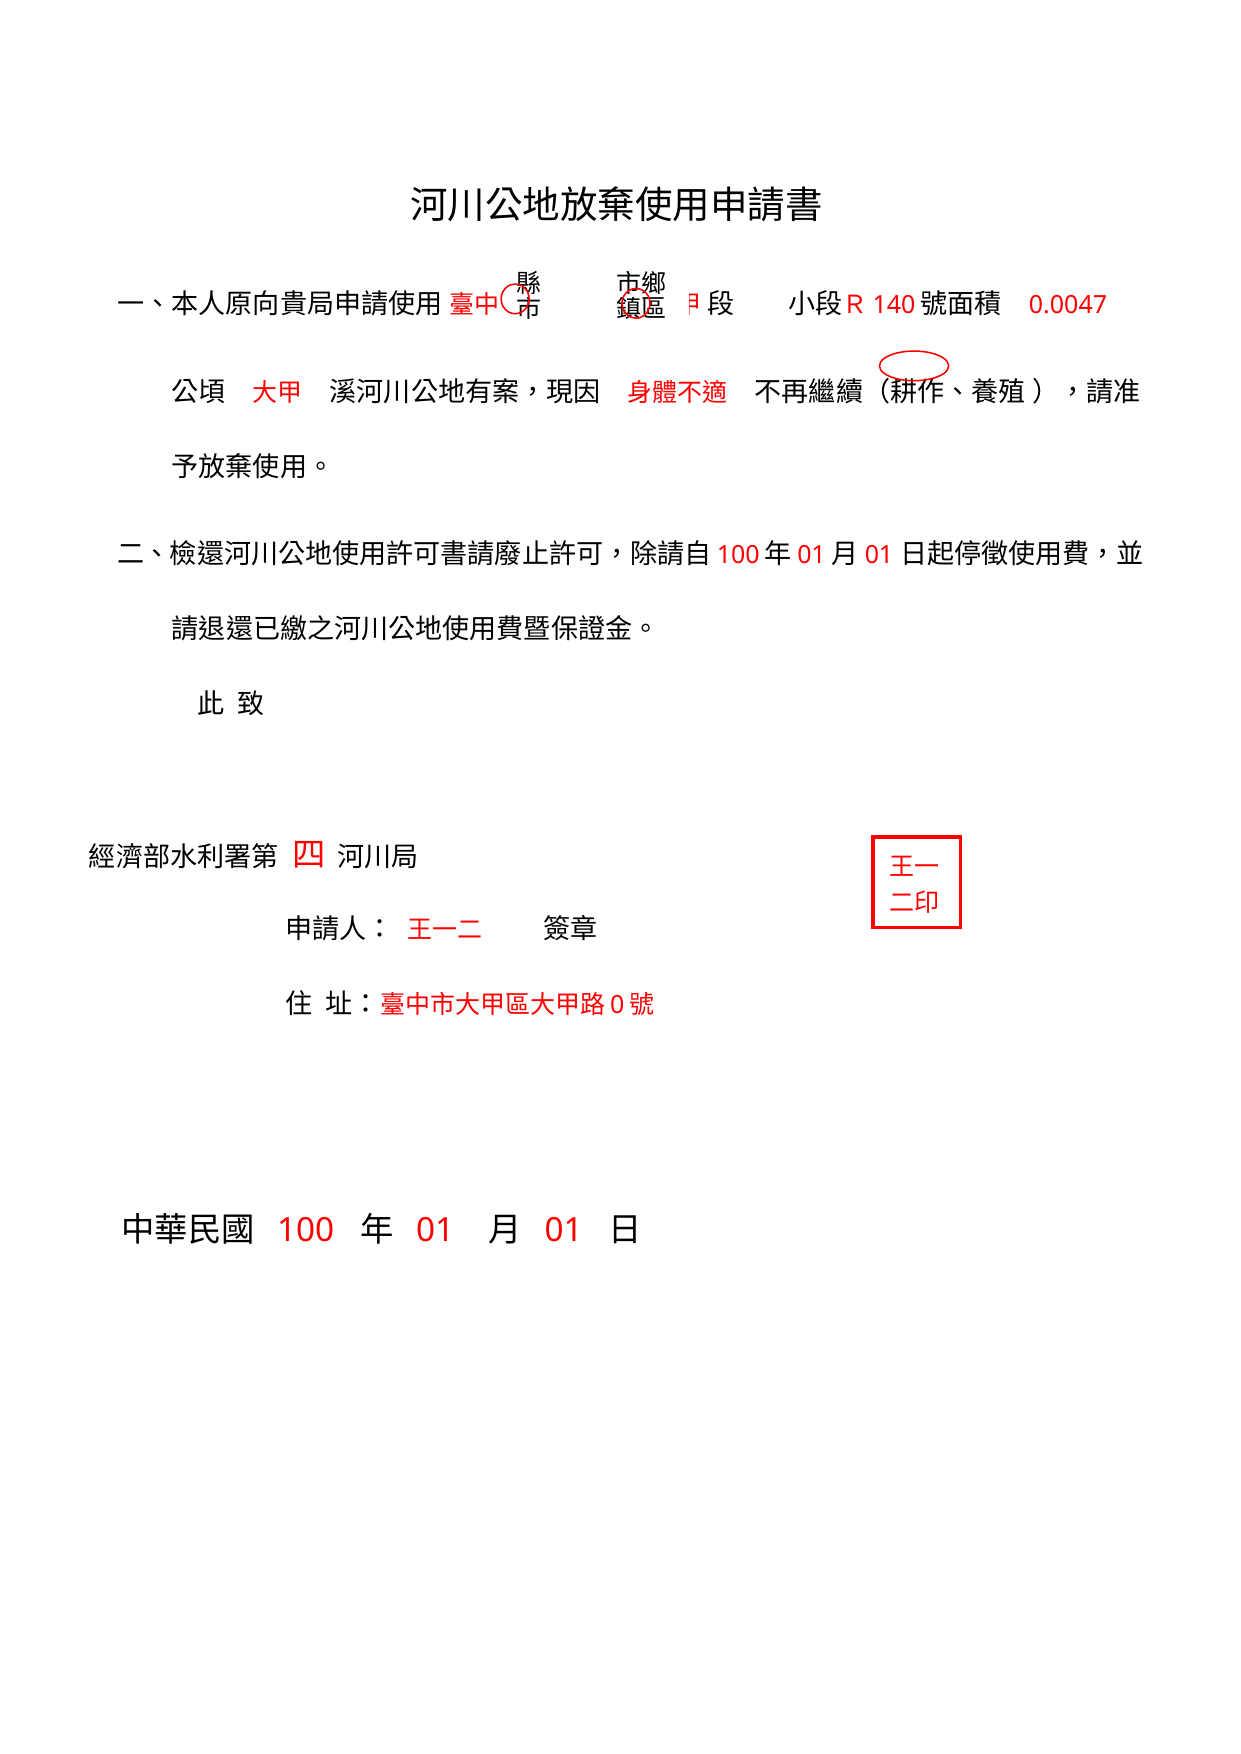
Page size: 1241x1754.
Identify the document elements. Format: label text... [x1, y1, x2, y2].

text 市 鎮區 [633, 297, 643, 316]
text 河川公地放棄使用申請書 [89, 164, 1144, 239]
text 王一 [889, 846, 944, 882]
text 申請人： 王一二 簽章 [89, 889, 1144, 964]
text 市 鎮區 [516, 310, 527, 319]
text 縣 市鄉 [629, 272, 647, 290]
text 住 址：臺中市大甲區大甲路0號 [89, 964, 1144, 1039]
text 市 鎮區 [516, 297, 528, 312]
text 市 鎮區 [529, 297, 627, 319]
text 縣 市鄉 [625, 290, 647, 297]
text 中華民國 100 年 01 月 01 日 [89, 1189, 1144, 1264]
text 公頃 大甲 溪河川公地有案，現因 身體不適 不再繼續（耕作、養殖 ），請准予放棄使用。 [171, 352, 1144, 502]
text 縣 市鄉 [516, 286, 528, 297]
text 市 鎮區 [641, 297, 673, 319]
text 一、本人原向貴局申請使用 臺中 大甲 大甲 段 小段Ｒ140號面積 0.0047 [117, 264, 1144, 339]
text 二、檢還河川公地使用許可書請廢止許可，除請自100年01月 01 日起停徵使用費，並請退還已繳之河川公地使用費暨保證金。 [117, 514, 1144, 664]
text 市 鎮區 [623, 297, 632, 313]
text 縣 市鄉 [525, 272, 628, 297]
text 此 致 [89, 664, 1144, 739]
text 二印 [889, 882, 944, 918]
text 經濟部水利署第 四 河川局 [875, 839, 959, 926]
text 縣 市鄉 [645, 272, 653, 284]
text 縣 市鄉 [647, 272, 673, 297]
text 經濟部水利署第 四 河川局 [89, 814, 1144, 889]
